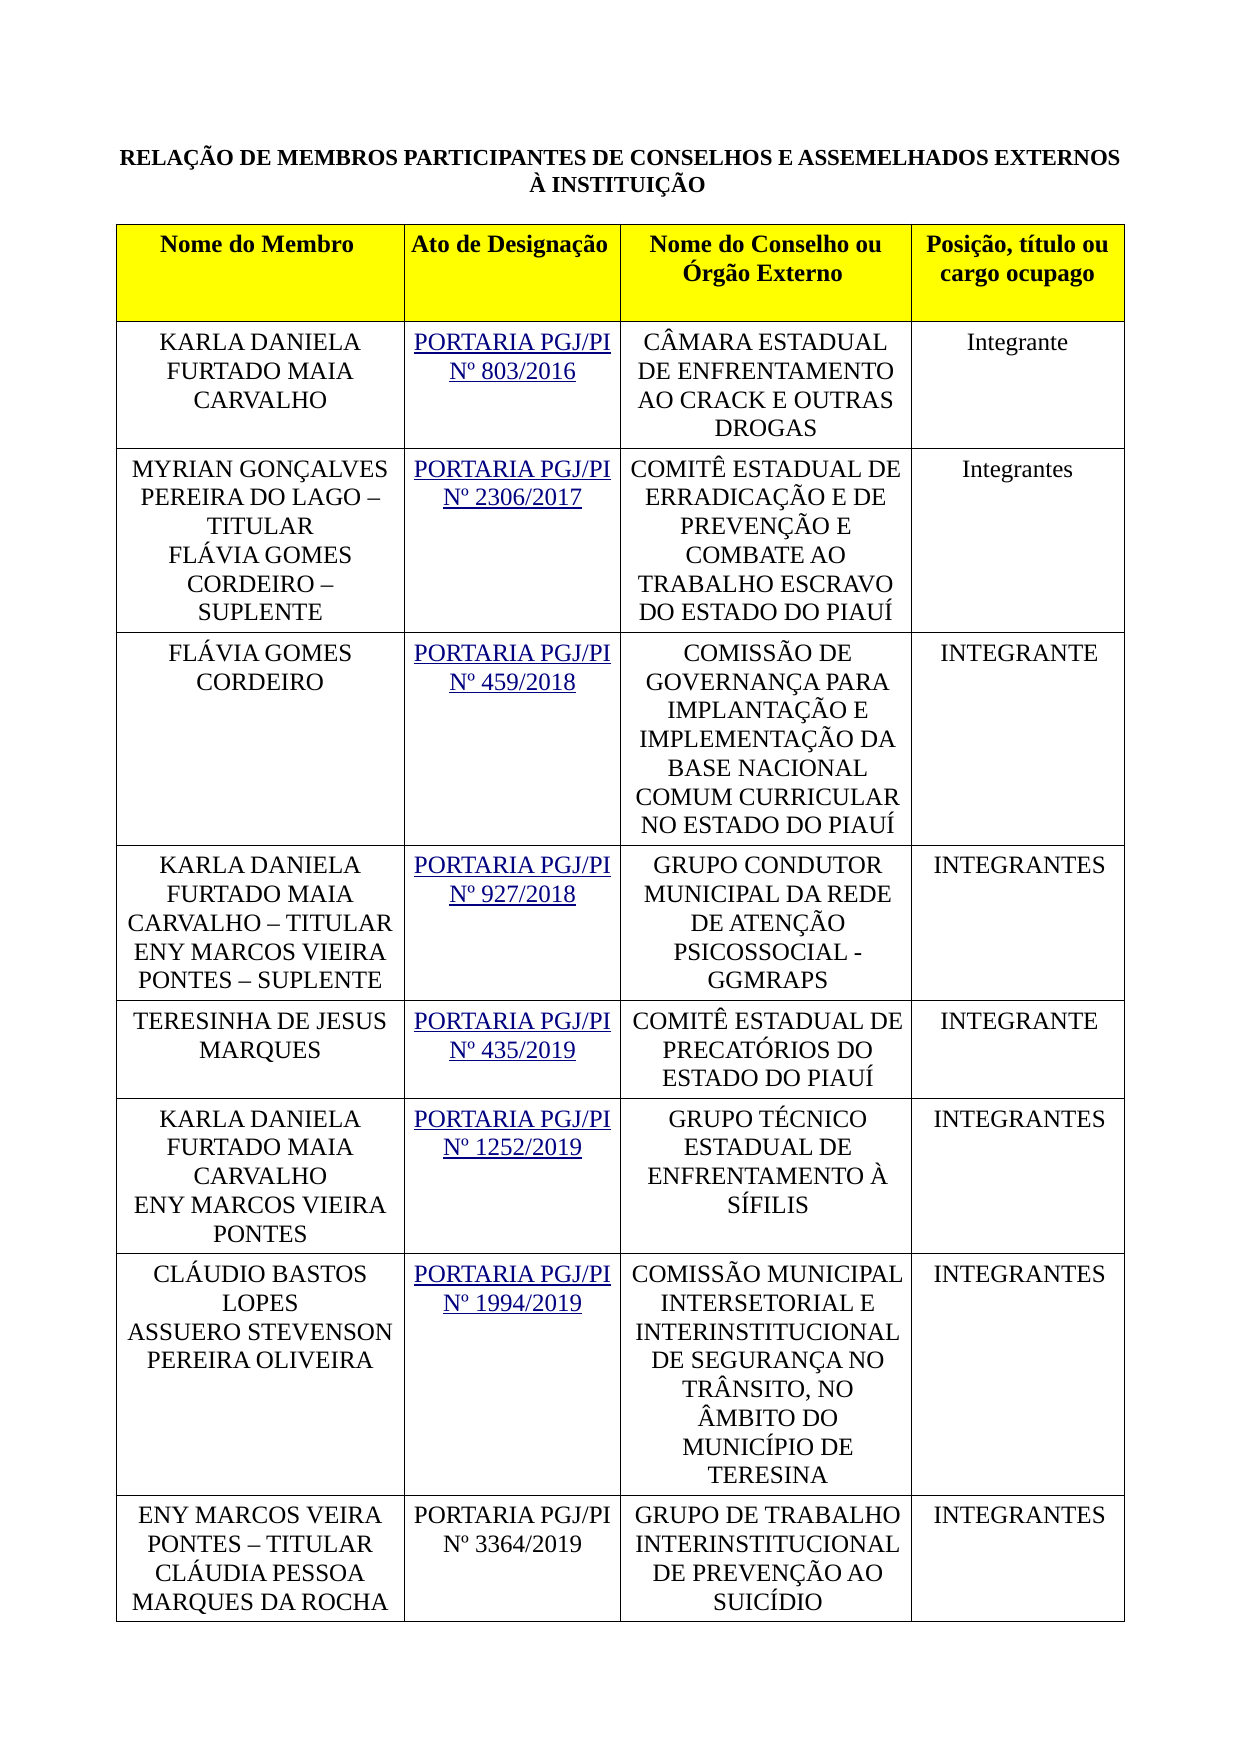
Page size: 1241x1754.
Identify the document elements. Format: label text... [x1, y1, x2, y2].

table_cell GRUPO TÉCNICO ESTADUAL DE ENFRENTAMENTO À SÍFILIS [621, 1099, 911, 1253]
table_cell GRUPO CONDUTOR MUNICIPAL DA REDE DE ATENÇÃO PSICOSSOCIAL - GGMRAPS [621, 846, 911, 1000]
table_cell PORTARIA PGJ/PI Nº 1994/2019 [405, 1254, 620, 1495]
table_cell TERESINHA DE JESUS MARQUES [117, 1001, 404, 1098]
table_cell KARLA DANIELA FURTADO MAIA CARVALHO [117, 322, 404, 448]
table_cell PORTARIA PGJ/PI Nº 435/2019 [405, 1001, 620, 1098]
table_cell Integrante [912, 633, 1124, 845]
table_cell KARLA DANIELA FURTADO MAIA CARVALHO ENY MARCOS VIEIRA PONTES [117, 1099, 404, 1253]
table_header Nome do Membro [117, 225, 404, 321]
table_cell PORTARIA PGJ/PI Nº 1252/2019 [405, 1099, 620, 1253]
table_cell PORTARIA PGJ/PI Nº 803/2016 [405, 322, 620, 448]
table_cell FLÁVIA GOMES CORDEIRO [117, 633, 404, 845]
table_cell CLÁUDIO BASTOS LOPES ASSUERO STEVENSON PEREIRA OLIVEIRA [117, 1254, 404, 1495]
table_cell ENY MARCOS VEIRA PONTES – TITULAR CLÁUDIA PESSOA MARQUES DA ROCHA [117, 1496, 404, 1621]
table_cell Integrantes [912, 1254, 1124, 1495]
table_cell GRUPO DE TRABALHO INTERINSTITUCIONAL DE PREVENÇÃO AO SUICÍDIO [621, 1496, 911, 1621]
table_cell Integrantes [912, 1496, 1124, 1621]
table_cell PORTARIA PGJ/PI Nº 459/2018 [405, 633, 620, 845]
table_cell Integrante [912, 1001, 1124, 1098]
table_cell Comissão de Governança para Implantação e Implementação da Base Nacional Comum Curricular no Estado do Piauí [621, 633, 911, 845]
table_cell Integrantes [912, 846, 1124, 1000]
table_cell Integrante [912, 322, 1124, 448]
table_cell Integrantes [912, 1099, 1124, 1253]
table_cell CÂMARA ESTADUAL DE ENFRENTAMENTO AO CRACK E OUTRAS DROGAS [621, 322, 911, 448]
table_cell PORTARIA PGJ/PI Nº 2306/2017 [405, 449, 620, 632]
table_cell Comissão Municipal Intersetorial e Interinstitucional de Segurança no Trânsito, no âmbito do Município de Teresina [621, 1254, 911, 1495]
table_header Ato de Designação [405, 225, 620, 321]
table_cell COMITÊ ESTADUAL DE ERRADICAÇÃO E DE PREVENÇÃO E COMBATE AO TRABALHO ESCRAVO DO ESTADO DO PIAUÍ [621, 449, 911, 632]
text RELAÇÃO DE MEMBROS PARTICIPANTES DE CONSELHOS E ASSEMELHADOS EXTERNOS À INSTITUIÇÃO [118, 144, 1122, 197]
table_header Nome do Conselho ou Órgão Externo [621, 225, 911, 321]
table_cell KARLA DANIELA FURTADO MAIA CARVALHO – TITULAR ENY MARCOS VIEIRA PONTES – SUPLENTE [117, 846, 404, 1000]
table_cell PORTARIA PGJ/PI Nº 927/2018 [405, 846, 620, 1000]
table_header Posição, título ou cargo ocupago [912, 225, 1124, 321]
table_cell Comitê Estadual de Precatórios do Estado do Piauí [621, 1001, 911, 1098]
table_cell PORTARIA PGJ/PI Nº 3364/2019 [405, 1496, 620, 1621]
table_cell Integrantes [912, 449, 1124, 632]
table_cell MYRIAN GONÇALVES PEREIRA DO LAGO – TITULAR FLÁVIA GOMES CORDEIRO – SUPLENTE [117, 449, 404, 632]
